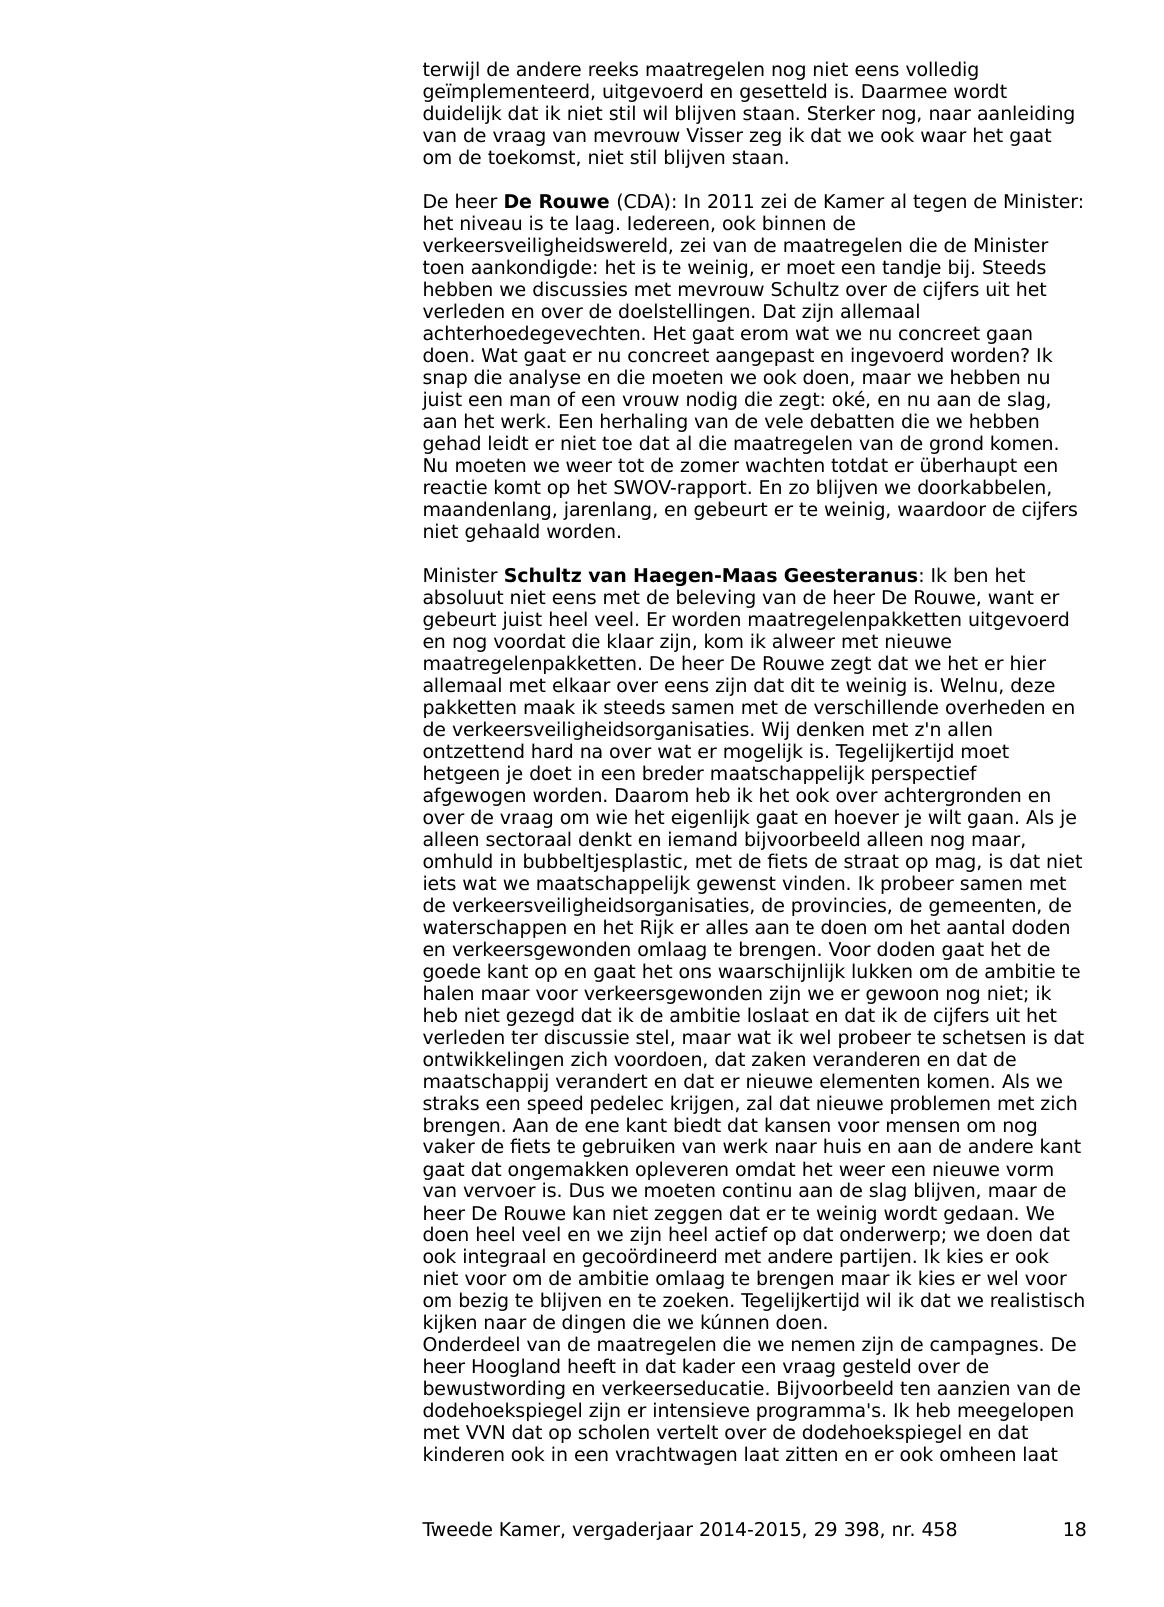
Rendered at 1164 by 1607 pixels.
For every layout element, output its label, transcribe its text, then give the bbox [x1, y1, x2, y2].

text Minister Schultz van Haegen-Maas Geesteranus: Ik ben het absoluut niet eens met de beleving van de heer De Rouwe, want er gebeurt juist heel veel. Er worden maatregelenpakketten uitgevoerd en nog voordat die klaar zijn, kom ik alweer met nieuwe maatregelenpakketten. De heer De Rouwe zegt dat we het er hier allemaal met elkaar over eens zijn dat dit te weinig is. Welnu, deze pakketten maak ik steeds samen met de verschillende overheden en de verkeersveiligheidsorganisaties. Wij denken met z'n allen ontzettend hard na over wat er mogelijk is. Tegelijkertijd moet hetgeen je doet in een breder maatschappelijk perspectief afgewogen worden. Daarom heb ik het ook over achtergronden en over de vraag om wie het eigenlijk gaat en hoever je wilt gaan. Als je alleen sectoraal denkt en iemand bijvoorbeeld alleen nog maar, omhuld in bubbeltjesplastic, met de fiets de straat op mag, is dat niet iets wat we maatschappelijk gewenst vinden. Ik probeer samen met de verkeersveiligheidsorganisaties, de provincies, de gemeenten, de waterschappen en het Rijk er alles aan te doen om het aantal doden en verkeersgewonden omlaag te brengen. Voor doden gaat het de goede kant op en gaat het ons waarschijnlijk lukken om de ambitie te halen maar voor verkeersgewonden zijn we er gewoon nog niet; ik heb niet gezegd dat ik de ambitie loslaat en dat ik de cijfers uit het verleden ter discussie stel, maar wat ik wel probeer te schetsen is dat ontwikkelingen zich voordoen, dat zaken veranderen en dat de maatschappij verandert en dat er nieuwe elementen komen. Als we straks een speed pedelec krijgen, zal dat nieuwe problemen met zich brengen. Aan de ene kant biedt dat kansen voor mensen om nog vaker de fiets te gebruiken van werk naar huis en aan de andere kant gaat dat ongemakken opleveren omdat het weer een nieuwe vorm van vervoer is. Dus we moeten continu aan de slag blijven, maar de heer De Rouwe kan niet zeggen dat er te weinig wordt gedaan. We doen heel veel en we zijn heel actief op dat onderwerp; we doen dat ook integraal en gecoördineerd met andere partijen. Ik kies er ook niet voor om de ambitie omlaag te brengen maar ik kies er wel voor om bezig te blijven en te zoeken. Tegelijkertijd wil ik dat we realistisch kijken naar de dingen die we kúnnen doen. [422, 565, 1087, 1334]
text terwijl de andere reeks maatregelen nog niet eens volledig geïmplementeerd, uitgevoerd en gesetteld is. Daarmee wordt duidelijk dat ik niet stil wil blijven staan. Sterker nog, naar aanleiding van de vraag van mevrouw Visser zeg ik dat we ook waar het gaat om de toekomst, niet stil blijven staan. [422, 59, 1087, 169]
text Onderdeel van de maatregelen die we nemen zijn de campagnes. De heer Hoogland heeft in dat kader een vraag gesteld over de bewustwording en verkeerseducatie. Bijvoorbeeld ten aanzien van de dodehoekspiegel zijn er intensieve programma's. Ik heb meegelopen met VVN dat op scholen vertelt over de dodehoekspiegel en dat kinderen ook in een vrachtwagen laat zitten en er ook omheen laat [422, 1334, 1087, 1466]
text De heer De Rouwe (CDA): In 2011 zei de Kamer al tegen de Minister: het niveau is te laag. Iedereen, ook binnen de verkeersveiligheidswereld, zei van de maatregelen die de Minister toen aankondigde: het is te weinig, er moet een tandje bij. Steeds hebben we discussies met mevrouw Schultz over de cijfers uit het verleden en over de doelstellingen. Dat zijn allemaal achterhoedegevechten. Het gaat erom wat we nu concreet gaan doen. Wat gaat er nu concreet aangepast en ingevoerd worden? Ik snap die analyse en die moeten we ook doen, maar we hebben nu juist een man of een vrouw nodig die zegt: oké, en nu aan de slag, aan het werk. Een herhaling van de vele debatten die we hebben gehad leidt er niet toe dat al die maatregelen van de grond komen. Nu moeten we weer tot de zomer wachten totdat er überhaupt een reactie komt op het SWOV-rapport. En zo blijven we doorkabbelen, maandenlang, jarenlang, en gebeurt er te weinig, waardoor de cijfers niet gehaald worden. [422, 191, 1087, 543]
